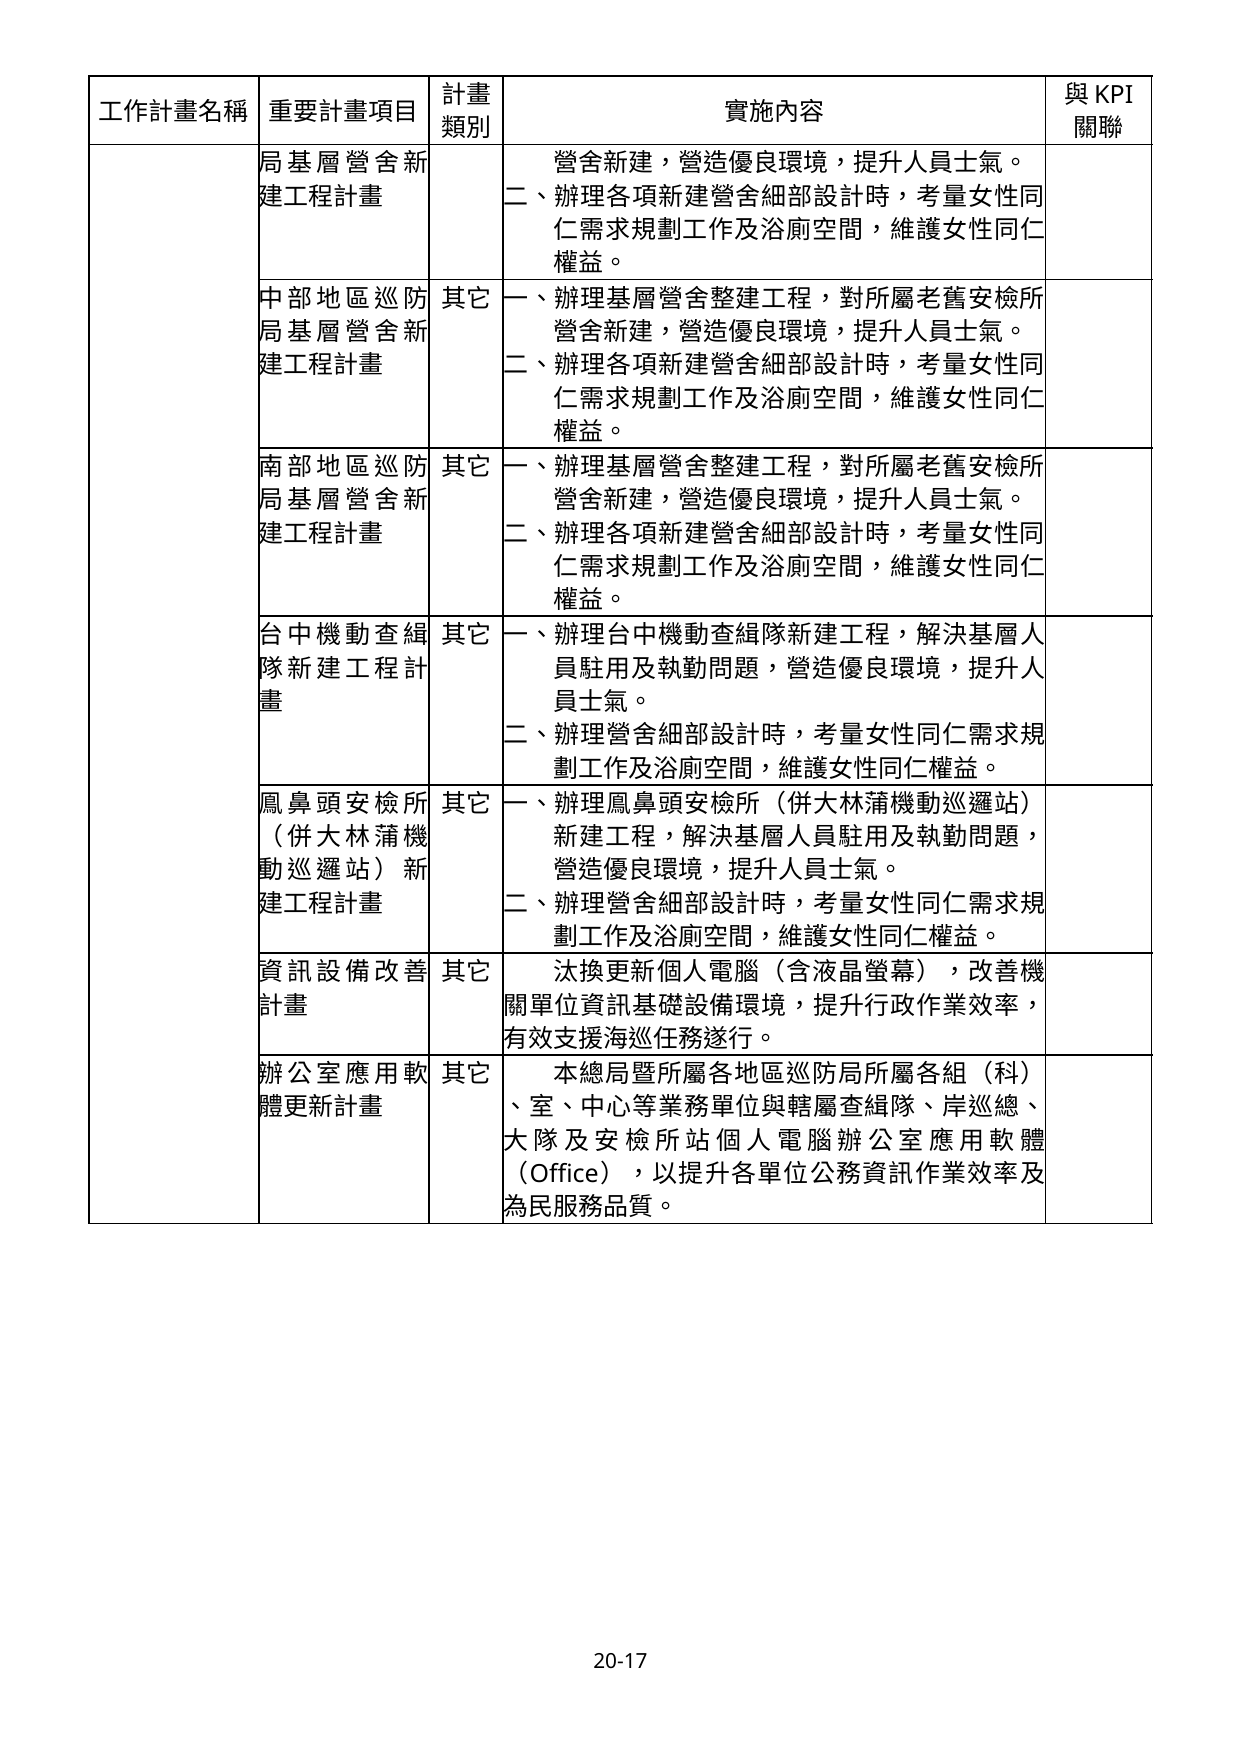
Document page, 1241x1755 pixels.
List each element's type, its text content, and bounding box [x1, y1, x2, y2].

table_cell 其它 [430, 954, 502, 1054]
table_cell 其它 [430, 1056, 502, 1222]
table_cell 汰換更新個人電腦（含液晶螢幕），改善機關單位資訊基礎設備環境，提升行政作業效率，有效支援海巡任務遂行。 [504, 954, 1045, 1054]
table_cell 其它 [430, 786, 502, 952]
table_cell [1046, 786, 1151, 952]
table_cell 一、辦理台中機動查緝隊新建工程，解決基層人員駐用及執勤問題，營造優良環境，提升人員士氣。 二、辦理營舍細部設計時，考量女性同仁需求規劃工作及浴廁空間，維護女性同仁權益。 [504, 617, 1045, 784]
table_header 工作計畫名稱 [90, 77, 258, 143]
table_cell 本總局暨所屬各地區巡防局所屬各組（科）、室、中心等業務單位與轄屬查緝隊、岸巡總、大隊及安檢所站個人電腦辦公室應用軟體（Office），以提升各單位公務資訊作業效率及為民服務品質。 [504, 1056, 1045, 1222]
table_header 與KPI 關聯 [1046, 77, 1151, 143]
table_cell 中部地區巡防局基層營舍新建工程計畫 [260, 280, 428, 447]
table_header 計畫類別 [430, 77, 502, 143]
table_cell 鳯鼻頭安檢所（併大林蒲機動巡邏站）新建工程計畫 [260, 786, 428, 952]
table_cell 一、辦理基層營舍整建工程，對所屬老舊安檢所營舍新建，營造優良環境，提升人員士氣。 二、辦理各項新建營舍細部設計時，考量女性同仁需求規劃工作及浴廁空間，維護女性同仁權益。 [504, 280, 1045, 447]
table_cell [1046, 280, 1151, 447]
table_header 實施內容 [504, 77, 1045, 143]
table_cell 南部地區巡防局基層營舍新建工程計畫 [260, 449, 428, 615]
table_cell 局基層營舍新建工程計畫 [260, 145, 428, 278]
table_cell [90, 145, 258, 1222]
table_cell 一、辦理鳯鼻頭安檢所（併大林蒲機動巡邏站）新建工程，解決基層人員駐用及執勤問題，營造優良環境，提升人員士氣。 二、辦理營舍細部設計時，考量女性同仁需求規劃工作及浴廁空間，維護女性同仁權益。 [504, 786, 1045, 952]
table_header 重要計畫項目 [260, 77, 428, 143]
table_cell 其它 [430, 617, 502, 784]
table_cell 其它 [430, 280, 502, 447]
table_cell 其它 [430, 449, 502, 615]
table_cell [1046, 449, 1151, 615]
table_cell 營舍新建，營造優良環境，提升人員士氣。 二、辦理各項新建營舍細部設計時，考量女性同仁需求規劃工作及浴廁空間，維護女性同仁權益。 [504, 145, 1045, 278]
table_cell [1046, 145, 1151, 278]
table_cell [430, 145, 502, 278]
table_cell [1046, 1056, 1151, 1222]
table_cell 資訊設備改善計畫 [260, 954, 428, 1054]
table_cell 一、辦理基層營舍整建工程，對所屬老舊安檢所營舍新建，營造優良環境，提升人員士氣。 二、辦理各項新建營舍細部設計時，考量女性同仁需求規劃工作及浴廁空間，維護女性同仁權益。 [504, 449, 1045, 615]
table_cell [1046, 954, 1151, 1054]
table_cell [1046, 617, 1151, 784]
table_cell 辦公室應用軟體更新計畫 [260, 1056, 428, 1222]
table_cell 台中機動查緝隊新建工程計畫 [260, 617, 428, 784]
